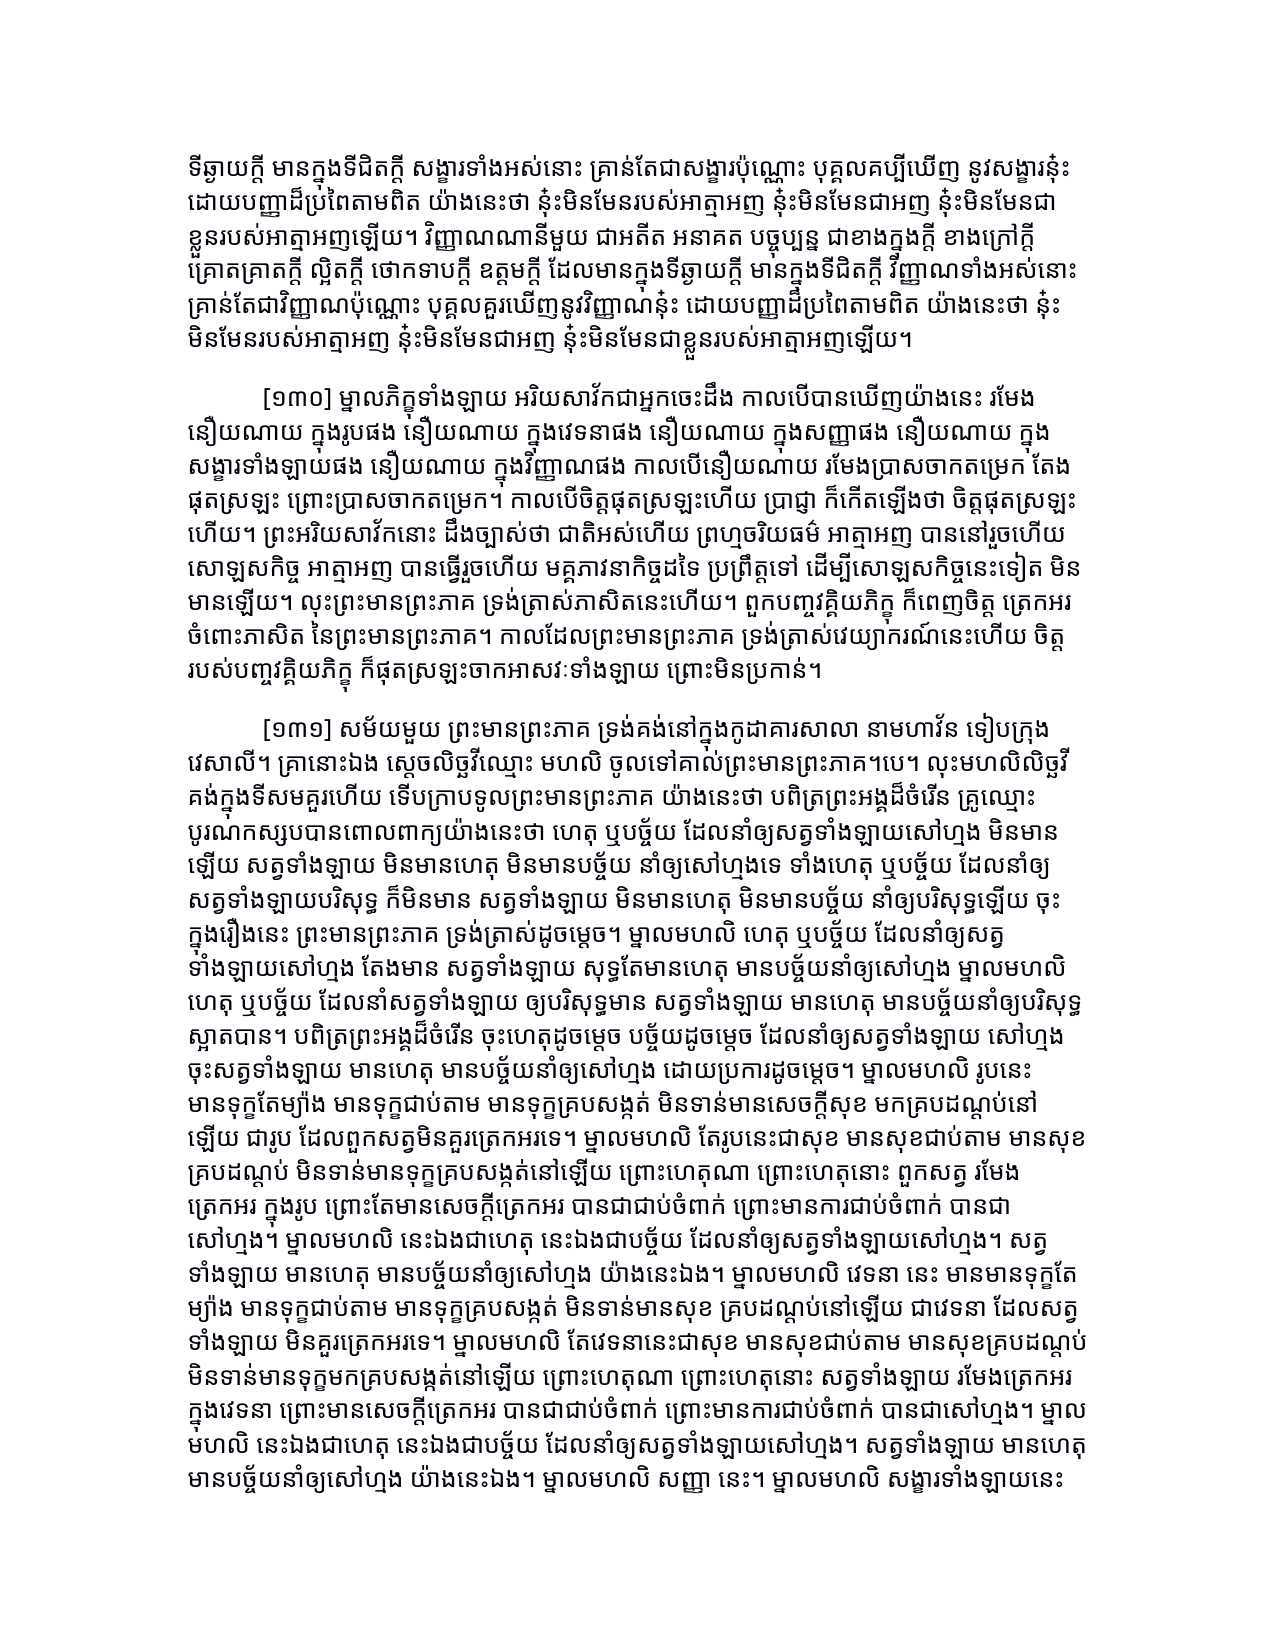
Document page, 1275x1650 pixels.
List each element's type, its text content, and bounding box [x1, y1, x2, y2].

text [១២៩] ម្នាលភិក្ខុទាំងឡាយ ព្រោះហេតុនោះ រូបណានីមួយ ជាអតីត អនាគត បច្ចុប្បន្ន ជាខាងក្នុងក្តី ខាងក្រៅក្តី គ្រោតគ្រាតក្តី ល្អិតក្តី ថោកទាបក្តី ឧត្តមក្តី ឬ​រូប​ណា ដែលមានក្នុងទីឆ្ងាយក្តី មានក្នុងទីជិតក្តី រូបទាំងអស់នោះ គ្រាន់តែជារូប​ប៉ុណ្ណោះ បុគ្គលគួរឃើញនូវរូបនុ៎ះ​ ដោយបញ្ញាដ៏ប្រពៃ​តាមពិត យ៉ាងនេះថា នុ៎ះ​មិនមែន​របស់អាត្មាអញ នុ៎ះ​មិនមែនជាអញ នុ៎ះ​មិនមែនជាខ្លួន​របស់អាត្មាអញ​ឡើយ។ វេទនាណានីមួយ ជាអតីត អនាគត បច្ចុប្បន្ន។បេ។ ឬវេទនាណាមួយ ដែល​មានក្នុងទីឆ្ងាយក្តី មានក្នុងទីជិតក្តី វេទនាទាំងអស់នោះ គ្រាន់តែជាវេទនា​ប៉ុណ្ណោះ បុគ្គលគួរឃើញ នូវវេទនានុ៎ះ​ ដោយបញ្ញា ដ៏ប្រពៃតាមពិត យ៉ាងនេះថា នុ៎ះ​មិនមែន​របស់​អាត្មាអញ នុ៎ះ​មិនមែនជាអញ នុ៎ះមិនមែនជាខ្លួន​របស់​អាត្មាអញឡើយ។ សញ្ញា​ណានីមួយ។ សង្ខារទាំងឡាយណានីមួយ ជាអតីត អនាគត បច្ចុប្បន្ន។បេ។ ដែល​មាន​ក្នុងទីឆ្ងាយក្តី មានក្នុងទីជិតក្តី សង្ខារទាំងអស់នោះ គ្រាន់តែ​ជាសង្ខារប៉ុណ្ណោះ បុគ្គល​គប្បីឃើញ នូវ​សង្ខារនុ៎ះ ដោយបញ្ញាដ៏ប្រពៃតាមពិត យ៉ាងនេះថា នុ៎ះ​មិនមែន​របស់អាត្មាអញ នុ៎ះ​មិនមែន​ជាអញ នុ៎ះមិនមែនជាខ្លួនរបស់អាត្មាអញឡើយ។ វិញ្ញាណ​ណានីមួយ ជាអតីត អនាគត បច្ចុប្បន្ន ជាខាងក្នុងក្តី ខាងក្រៅក្តី គ្រោតគ្រាត​ក្តី ល្អិតក្តី ថោកទាបក្តី ឧត្តមក្តី ដែលមានក្នុងទីឆ្ងាយក្តី មានក្នុងទីជិតក្តី វិញ្ញាណ​ទាំង​អស់នោះ គ្រាន់តែជាវិញ្ញាណប៉ុណ្ណោះ បុគ្គល​គួរឃើញនូវវិញ្ញាណនុ៎ះ ដោយ​បញ្ញាដ៏​ប្រពៃតាមពិត យ៉ាងនេះថា នុ៎ះ​មិនមែនរបស់អាត្មាអញ នុ៎ះ​មិនមែនជាអញ នុ៎ះ​មិនមែន​ជាខ្លួនរបស់​អាត្មាអញឡើយ។ [187, 150, 1087, 354]
text [១៣០] ម្នាលភិក្ខុទាំងឡាយ អរិយសាវ័ក​ជាអ្នកចេះដឹង កាលបើបានឃើញ​យ៉ាងនេះ រមែងនឿយណាយ ក្នុងរូបផង នឿយណាយ ក្នុងវេទនាផង នឿយណាយ ក្នុងសញ្ញាផង នឿយណាយ ក្នុងសង្ខារ​ទាំងឡាយផង នឿយណាយ ក្នុង​វិញ្ញាណផង កាលបើនឿយណាយ រមែង​ប្រាសចាកតម្រេក តែងផុតស្រឡះ ព្រោះ​ប្រាសចាកតម្រេក។ កាលបើចិត្តផុតស្រឡះហើយ ប្រាជ្ញា ក៏កើតឡើងថា ចិត្ត​ផុត​ស្រឡះហើយ។ ព្រះអរិយសាវ័កនោះ ដឹងច្បាស់ថា ជាតិអស់ហើយ ព្រហ្មចរិយ​ធម៌ អាត្មាអញ បាននៅរួចហើយ សោឡសកិច្ច​ អាត្មាអញ បានធ្វើរួចហើយ មគ្គភាវនា​កិច្ច​ដទៃ ប្រព្រឹត្តទៅ ដើម្បីសោឡសកិច្ចនេះទៀត មិនមានឡើយ។ លុះ​ព្រះមានព្រះភាគ ទ្រង់ត្រាស់ភាសិតនេះហើយ។ ពួកបញ្ចវគ្គិយ​ភិក្ខុ ក៏ពេញចិត្ត ត្រេកអរចំពោះ​ភាសិត នៃ​ព្រះមានព្រះភាគ។ កាលដែលព្រះមានព្រះភាគ ទ្រង់ត្រាស់វេយ្យាករណ៍​នេះហើយ ចិត្តរបស់​បញ្ចវគ្គិយភិក្ខុ ក៏ផុតស្រឡះ​ចាកអាសវៈទាំងឡាយ ព្រោះ​មិន​ប្រកាន់។ [187, 379, 1087, 686]
text [១៣១] សម័យមួយ ព្រះមានព្រះភាគ ទ្រង់គង់នៅក្នុងកូដាគារសាលា នាមហាវ័ន ទៀបក្រុងវេសាលី។ គ្រានោះឯង ស្តេចលិច្ឆវីឈ្មោះ មហលិ ចូលទៅគាល់​ព្រះមានព្រះភាគ។បេ។ លុះមហលិលិច្ឆវី គង់ក្នុងទីសមគួរហើយ ទើបក្រាបទូល​ព្រះមានព្រះភាគ យ៉ាងនេះថា បពិត្រព្រះអង្គដ៏ចំរើន គ្រូឈ្មោះបូរណកស្សបបាន​ពោល​ពាក្យយ៉ាងនេះថា ហេតុ ឬបច្ច័យ ដែលនាំឲ្យសត្វទាំងឡាយសៅហ្មង មិន​មាន​ឡើយ សត្វទាំងឡាយ មិនមានហេតុ មិនមានបច្ច័យ នាំឲ្យសៅហ្មងទេ ទាំងហេតុ​ ឬ​បច្ច័យ ដែលនាំឲ្យសត្វទាំងឡាយបរិសុទ្ធ ក៏មិនមាន សត្វទាំងឡាយ មិនមានហេតុ មិន​មានបច្ច័យ នាំឲ្យបរិសុទ្ធឡើយ ចុះក្នុងរឿងនេះ ព្រះមានព្រះភាគ ទ្រង់​ត្រាស់​ដូចម្តេច។ ម្នាលមហលិ ហេតុ ឬបច្ច័យ ដែល​នាំឲ្យសត្វ​ទាំងឡាយ​សៅហ្មង តែងមាន សត្វទាំងឡាយ សុទ្ធតែមានហេតុ មានបច្ច័យនាំឲ្យសៅហ្មង ម្នាលមហលិ ហេតុ ឬ​បច្ច័យ ដែលនាំសត្វទាំងឡាយ ឲ្យបរិសុទ្ធមាន សត្វទាំងឡាយ មានហេតុ មានបច្ច័យ​នាំ​ឲ្យបរិសុទ្ធស្អាតបាន។ បពិត្រព្រះអង្គដ៏ចំរើន ចុះហេតុដូចម្តេច បច្ច័យដូចម្តេច ដែលនាំឲ្យសត្វទាំងឡាយ សៅហ្មង ចុះសត្វទាំងឡាយ មានហេតុ មានបច្ច័យ​នាំឲ្យសៅ​ហ្មង ដោយប្រការដូចម្តេច។ ម្នាលមហលិ រូបនេះ មានទុក្ខតែម្យ៉ាង មាន​ទុក្ខជាប់តាម មានទុក្ខគ្របសង្កត់ មិនទាន់មានសេចក្តីសុខ មកគ្របដណ្តប់​នៅ​ឡើយ ជា​រូប ដែលពួកសត្វមិនគួរត្រេកអរទេ។ ម្នាលមហលិ តែរូប​នេះជាសុខ មានសុខជាប់​តាម មានសុខគ្របដណ្តប់ មិនទាន់មានទុក្ខគ្របសង្កត់នៅឡើយ ព្រោះហេតុណា ព្រោះ​ហេតុនោះ ពួកសត្វ រមែង​ត្រេកអរ ក្នុងរូប ព្រោះតែមានសេចក្តីត្រេកអរ បានជា​ជាប់ចំពាក់ ព្រោះមានការជាប់ចំពាក់ បានជាសៅហ្មង។ ម្នាលមហលិ នេះឯងជា​ហេតុ នេះឯងជាបច្ច័យ ដែលនាំឲ្យសត្វទាំងឡាយសៅហ្មង។ សត្វទាំងឡាយ មានហេតុ មានបច្ច័យនាំឲ្យសៅហ្មង យ៉ាងនេះឯង។ ម្នាលមហលិ វេទនា នេះ មាន​មានទុក្ខតែម្យ៉ាង មាន​ទុក្ខជាប់តាម មានទុក្ខគ្របសង្កត់ មិនទាន់មានសុខ គ្របដណ្តប់​នៅ​ឡើយ ជាវេទនា ដែលសត្វទាំងឡាយ មិនគួរត្រេកអរទេ។ ម្នាលមហលិ តែវេទនា​នេះជាសុខ មានសុខជាប់​តាម មានសុខគ្របដណ្តប់ មិនទាន់មាន​ទុក្ខ​មកគ្របសង្កត់​នៅឡើយ ព្រោះហេតុណា ព្រោះ​ហេតុនោះ សត្វទាំងឡាយ រមែង​ត្រេកអរ ក្នុងវេទនា ព្រោះមានសេចក្តីត្រេកអរ បានជា​ជាប់ចំពាក់ ព្រោះមានការជាប់ចំពាក់ បានជាសៅហ្មង។ ម្នាលមហលិ នេះឯងជា​ហេតុ នេះឯងជាបច្ច័យ ដែលនាំឲ្យ​សត្វទាំងឡាយសៅហ្មង។ សត្វទាំងឡាយ មានហេតុ មានបច្ច័យនាំឲ្យសៅហ្មង យ៉ាងនេះឯង។ ម្នាលមហលិ សញ្ញា នេះ។ ម្នាលមហលិ សង្ខារទាំងឡាយនេះ មានទុក្ខតែម្យ៉ាង មាន​ទុក្ខជាប់តាម មានទុក្ខគ្របសង្កត់ មិន​ទាន់មានសេចក្តីសុខ មកគ្របដណ្តប់​នៅ​ឡើយ ជា​សង្ខារ​ដែលសត្វ​ទាំងឡាយ មិនគួរត្រេកអរទេ។ ម្នាលមហលិ តែសង្ខារទាំងឡាយ​នេះ ជាសុខ មានសុខជាប់​តាម មានសុខគ្របដណ្តប់ មិនទាន់មានទុក្ខមកគ្របសង្កត់នៅឡើយ ព្រោះហេតុណា ព្រោះ​ហេតុនោះ សត្វទាំងឡាយ តែង​ត្រេកអរ ក្នុងសង្ខារទាំងឡាយ ព្រោះតែមាន​សេចក្តី​ត្រេកអរ បានជា​ជាប់ចំពាក់ ព្រោះមានការជាប់ចំពាក់ បានជាសៅហ្មង។ ម្នាលមហលិ នេះឯងជា​ហេតុ នេះឯងជាបច្ច័យ ដែលនាំឲ្យសត្វទាំងឡាយសៅហ្មង។ សត្វទាំងឡាយ មានហេតុ មានបច្ច័យនាំឲ្យសៅហ្មង យ៉ាងនេះឯង។ ម្នាលមហលិ វិញ្ញាណ នេះ មានទុក្ខតែម្យ៉ាង មាន​ទុក្ខជាប់តាម មានទុក្ខគ្របសង្កត់ មិនទាន់​មានសេចក្តីសុខ មកគ្របដណ្តប់​នៅ​ឡើយ ជា​វិញ្ញាណ ដែលសត្វ​ទាំងឡាយ មិនគួរត្រេកអរទេ។ ម្នាលមហលិ តែវិញ្ញាណ​នេះ ជាសុខ មានសុខជាប់​តាម មានសុខគ្របដណ្តប់ មិនទាន់មានទុក្ខមកគ្របសង្កត់នៅឡើយ ព្រោះហេតុណា ព្រោះ​ហេតុនោះ សត្វទាំងឡាយ រមែង​ត្រេកអរ ក្នុងវិញ្ញាណ ព្រោះតែមាន​សេចក្តីត្រេកអរ បានជា​ជាប់ចំពាក់ ព្រោះមានការជាប់ចំពាក់ បានជាសៅហ្មង។ ម្នាលមហលិ នេះឯងជា​ហេតុ នេះឯងជាបច្ច័យ ដែលនាំឲ្យសត្វទាំងឡាយសៅហ្មង។ សត្វទាំងឡាយ មានហេតុ មានបច្ច័យ នាំឲ្យសៅហ្មង យ៉ាងនេះឯង។ [187, 711, 1087, 1494]
